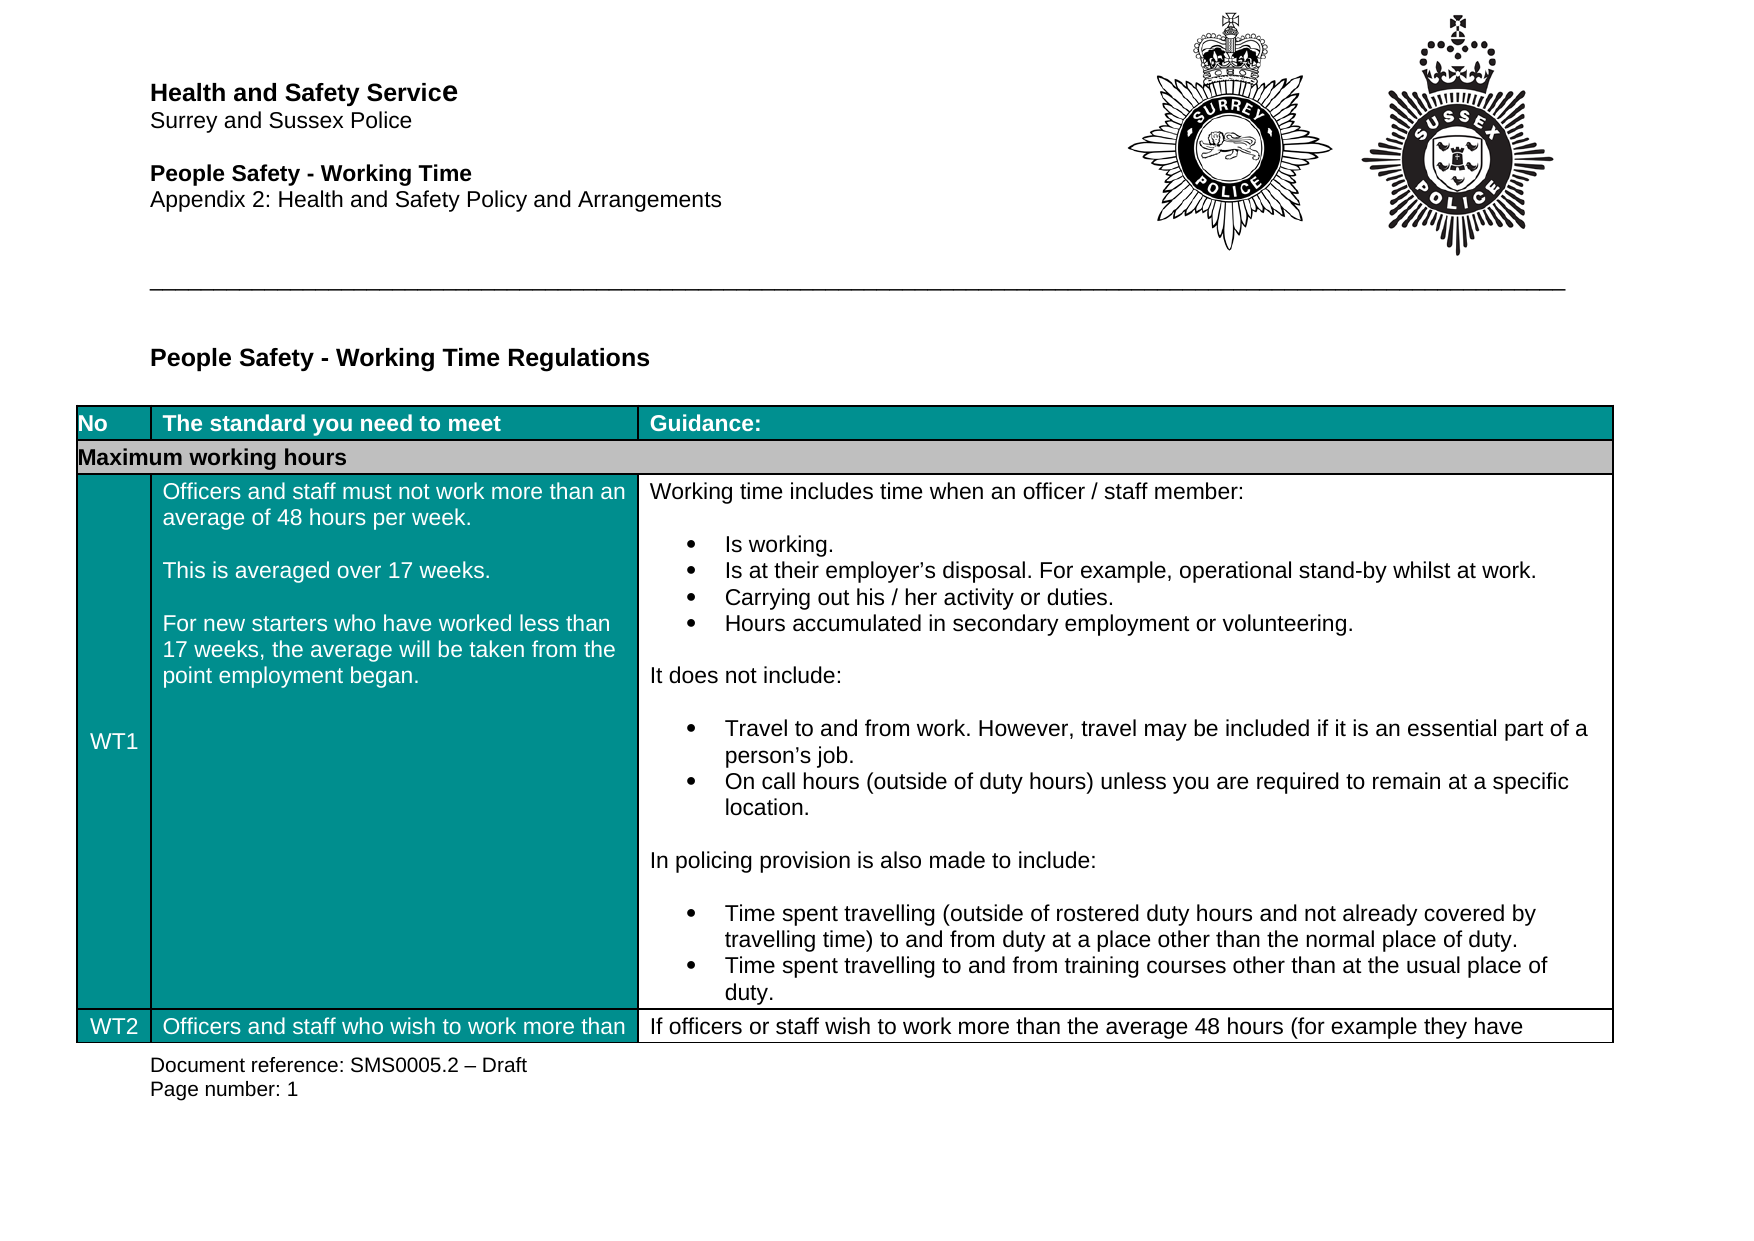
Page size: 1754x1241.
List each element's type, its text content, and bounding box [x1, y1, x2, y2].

table_header Guidance: [639, 407, 1612, 439]
table_cell Officers and staff who wish to work more than [152, 1010, 637, 1042]
table_cell Maximum working hours [78, 441, 1612, 473]
table_header The standard you need to meet [152, 407, 637, 439]
table_cell If officers or staff wish to work more than the average 48 hours (for example they have [639, 1010, 1612, 1042]
table_header No [78, 407, 150, 439]
table_cell WT1 [78, 475, 150, 1008]
subtitle People Safety - Working Time Regulations [150, 343, 1604, 372]
table_cell WT2 [78, 1010, 150, 1042]
table_cell Officers and staff must not work more than an average of 48 hours per week. This is averaged over 17 weeks. For new starters who have worked less than 17 weeks, the average will be taken from the point employment began. [152, 475, 637, 1008]
table_cell Working time includes time when an officer / staff member: Is working. Is at their employer’s disposal. For example, operational stand-by whilst at work. Carrying out his / her activity or duties. Hours accumulated in secondary employment or volunteering. It does not include: Travel to and from work. However, travel may be included if it is an essential part of a person’s job. On call hours (outside of duty hours) unless you are required to remain at a specific location. In policing provision is also made to include: Time spent travelling (outside of rostered duty hours and not already covered by travelling time) to and from duty at a place other than the normal place of duty. Time spent travelling to and from training courses other than at the usual place of duty. [639, 475, 1612, 1008]
